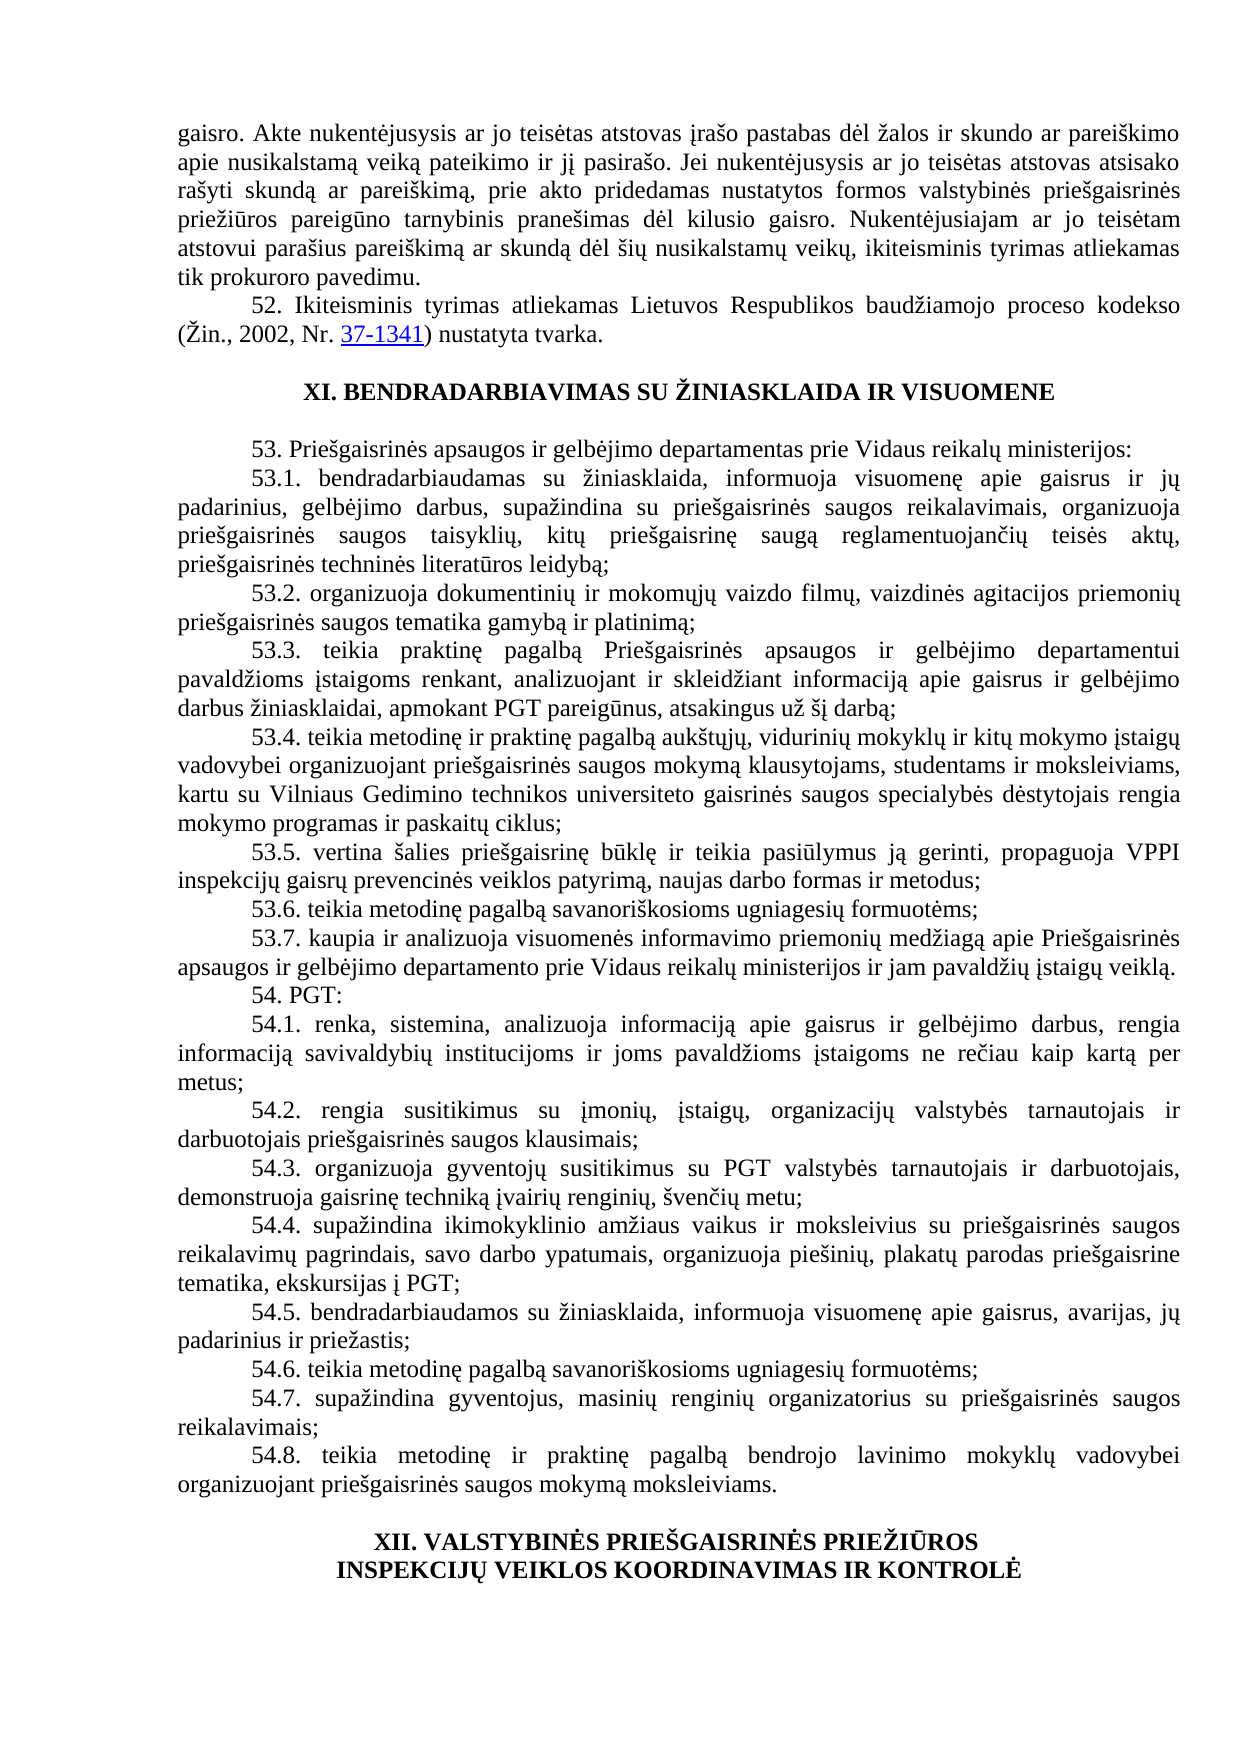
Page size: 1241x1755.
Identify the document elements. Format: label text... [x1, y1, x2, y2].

text 54.2. rengia susitikimus su įmonių, įstaigų, organizacijų valstybės tarnautojais ir darbuotojais priešgaisrinės saugos klausimais; [177, 1096, 1181, 1153]
text 54.6. teikia metodinę pagalbą savanoriškosioms ugniagesių formuotėms; [177, 1354, 1181, 1383]
text 54.1. renka, sistemina, analizuoja informaciją apie gaisrus ir gelbėjimo darbus, rengia informaciją savivaldybių institucijoms ir joms pavaldžioms įstaigoms ne rečiau kaip kartą per metus; [177, 1009, 1181, 1096]
text 53.4. teikia metodinę ir praktinę pagalbą aukštųjų, vidurinių mokyklų ir kitų mokymo įstaigų vadovybei organizuojant priešgaisrinės saugos mokymą klausytojams, studentams ir moksleiviams, kartu su Vilniaus Gedimino technikos universiteto gaisrinės saugos specialybės dėstytojais rengia mokymo programas ir paskaitų ciklus; [177, 722, 1181, 837]
text 54.8. teikia metodinę ir praktinę pagalbą bendrojo lavinimo mokyklų vadovybei organizuojant priešgaisrinės saugos mokymą moksleiviams. [177, 1441, 1181, 1498]
text 54.3. organizuoja gyventojų susitikimus su PGT valstybės tarnautojais ir darbuotojais, demonstruoja gaisrinę techniką įvairių renginių, švenčių metu; [177, 1153, 1181, 1211]
text INSPEKCIJŲ VEIKLOS KOORDINAVIMAS IR KONTROLĖ [177, 1556, 1181, 1584]
text gaisro. Akte nukentėjusysis ar jo teisėtas atstovas įrašo pastabas dėl žalos ir skundo ar pareiškimo apie nusikalstamą veiką pateikimo ir jį pasirašo. Jei nukentėjusysis ar jo teisėtas atstovas atsisako rašyti skundą ar pareiškimą, prie akto pridedamas nustatytos formos valstybinės priešgaisrinės priežiūros pareigūno tarnybinis pranešimas dėl kilusio gaisro. Nukentėjusiajam ar jo teisėtam atstovui parašius pareiškimą ar skundą dėl šių nusikalstamų veikų, ikiteisminis tyrimas atliekamas tik prokuroro pavedimu. [177, 118, 1181, 291]
text 54.5. bendradarbiaudamos su žiniasklaida, informuoja visuomenę apie gaisrus, avarijas, jų padarinius ir priežastis; [177, 1297, 1181, 1354]
text XI. BENDRADARBIAVIMAS SU ŽINIASKLAIDA IR VISUOMENE [177, 377, 1181, 406]
text XII. VALSTYBINĖS PRIEŠGAISRINĖS PRIEŽIŪROS [177, 1527, 1181, 1556]
text 53. Priešgaisrinės apsaugos ir gelbėjimo departamentas prie Vidaus reikalų ministerijos: [177, 434, 1181, 463]
text 53.6. teikia metodinę pagalbą savanoriškosioms ugniagesių formuotėms; [177, 894, 1181, 923]
text 52. Ikiteisminis tyrimas atliekamas Lietuvos Respublikos baudžiamojo proceso kodekso (Žin., 2002, Nr. 37-1341) nustatyta tvarka. [177, 291, 1181, 348]
text 53.1. bendradarbiaudamas su žiniasklaida, informuoja visuomenę apie gaisrus ir jų padarinius, gelbėjimo darbus, supažindina su priešgaisrinės saugos reikalavimais, organizuoja priešgaisrinės saugos taisyklių, kitų priešgaisrinę saugą reglamentuojančių teisės aktų, priešgaisrinės techninės literatūros leidybą; [177, 463, 1181, 578]
text 54.7. supažindina gyventojus, masinių renginių organizatorius su priešgaisrinės saugos reikalavimais; [177, 1383, 1181, 1441]
text 53.2. organizuoja dokumentinių ir mokomųjų vaizdo filmų, vaizdinės agitacijos priemonių priešgaisrinės saugos tematika gamybą ir platinimą; [177, 578, 1181, 636]
text 53.7. kaupia ir analizuoja visuomenės informavimo priemonių medžiagą apie Priešgaisrinės apsaugos ir gelbėjimo departamento prie Vidaus reikalų ministerijos ir jam pavaldžių įstaigų veiklą. [177, 923, 1181, 981]
text 54.4. supažindina ikimokyklinio amžiaus vaikus ir moksleivius su priešgaisrinės saugos reikalavimų pagrindais, savo darbo ypatumais, organizuoja piešinių, plakatų parodas priešgaisrine tematika, ekskursijas į PGT; [177, 1211, 1181, 1297]
text 54. PGT: [177, 981, 1181, 1009]
text 53.5. vertina šalies priešgaisrinę būklę ir teikia pasiūlymus ją gerinti, propaguoja VPPI inspekcijų gaisrų prevencinės veiklos patyrimą, naujas darbo formas ir metodus; [177, 837, 1181, 894]
text 53.3. teikia praktinę pagalbą Priešgaisrinės apsaugos ir gelbėjimo departamentui pavaldžioms įstaigoms renkant, analizuojant ir skleidžiant informaciją apie gaisrus ir gelbėjimo darbus žiniasklaidai, apmokant PGT pareigūnus, atsakingus už šį darbą; [177, 636, 1181, 722]
